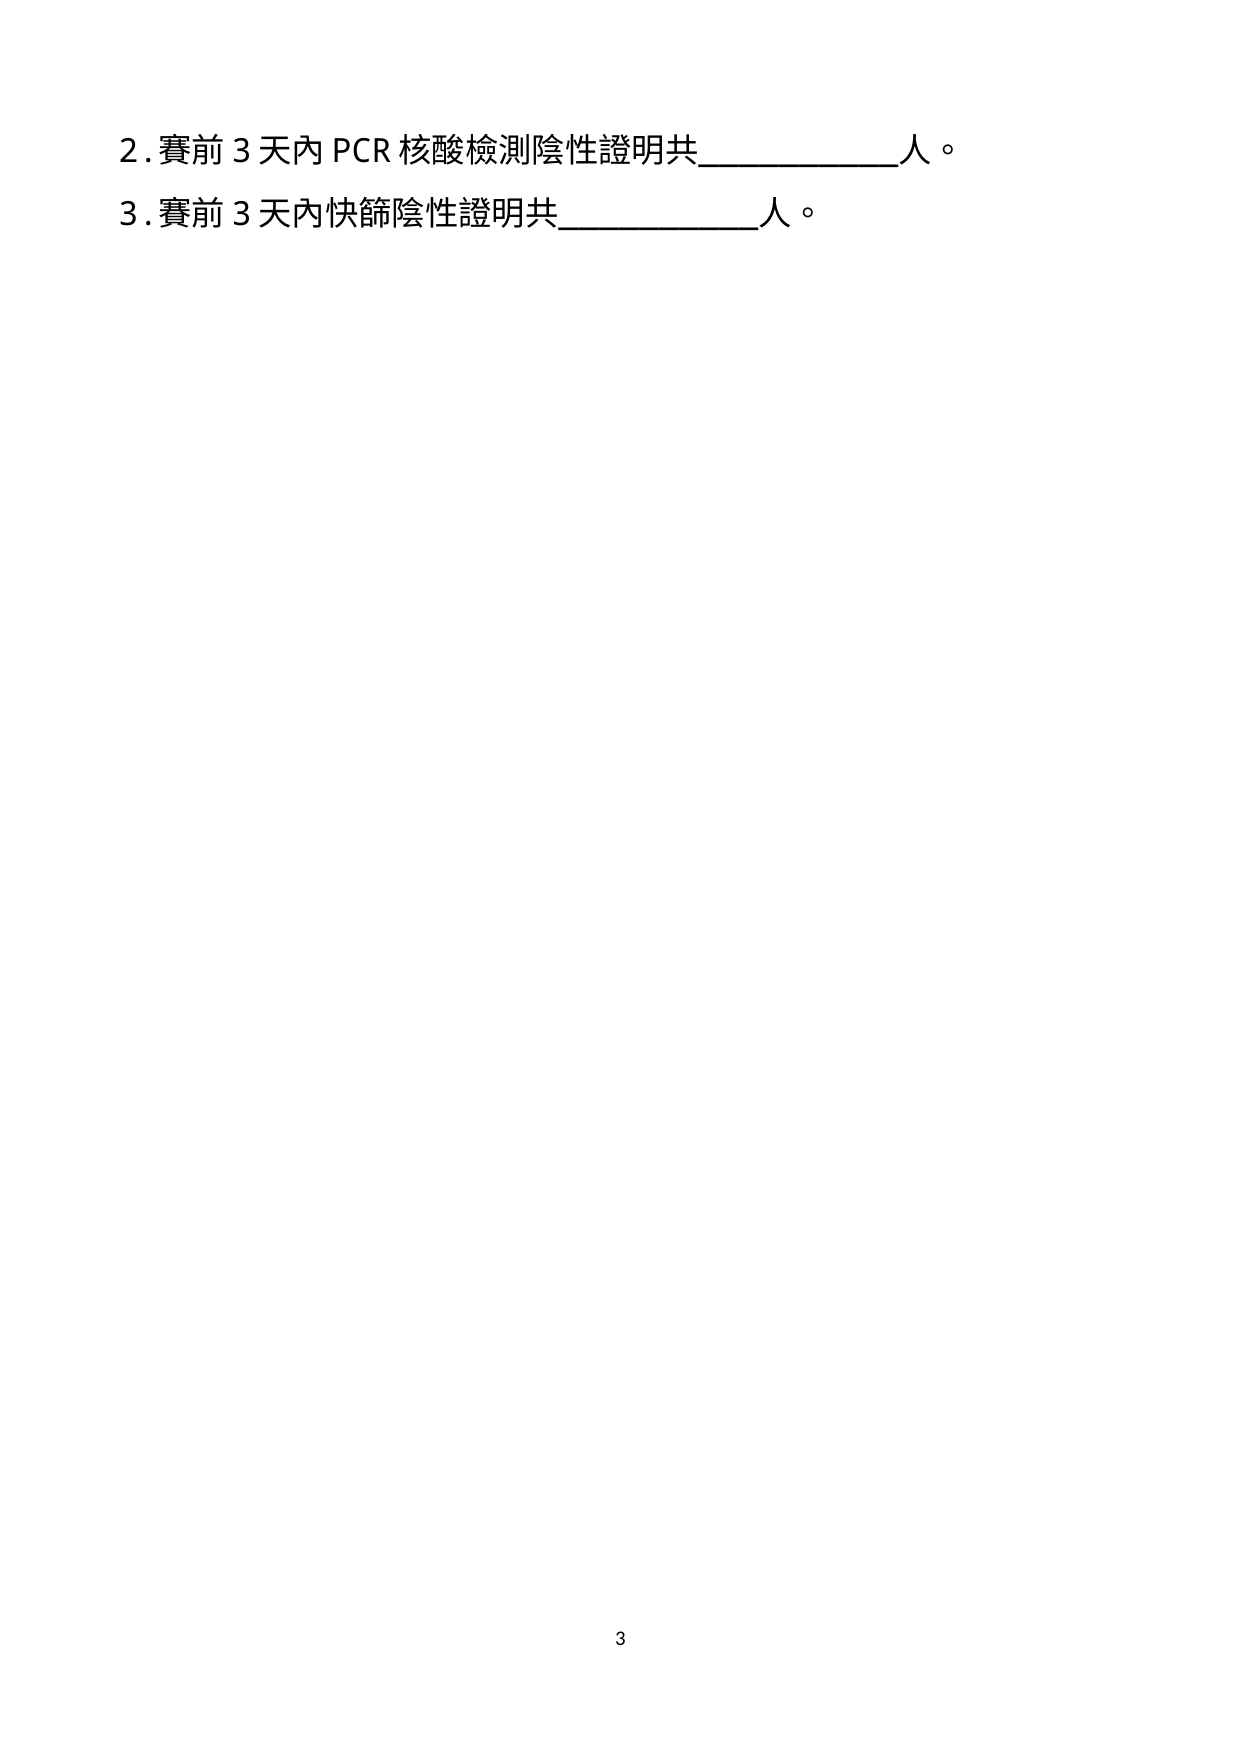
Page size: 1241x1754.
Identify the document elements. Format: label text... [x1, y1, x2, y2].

text 3.賽前3天內快篩陰性證明共__________人。 [118, 169, 1122, 232]
text 2.賽前3天內PCR核酸檢測陰性證明共__________人。 [118, 107, 1122, 169]
